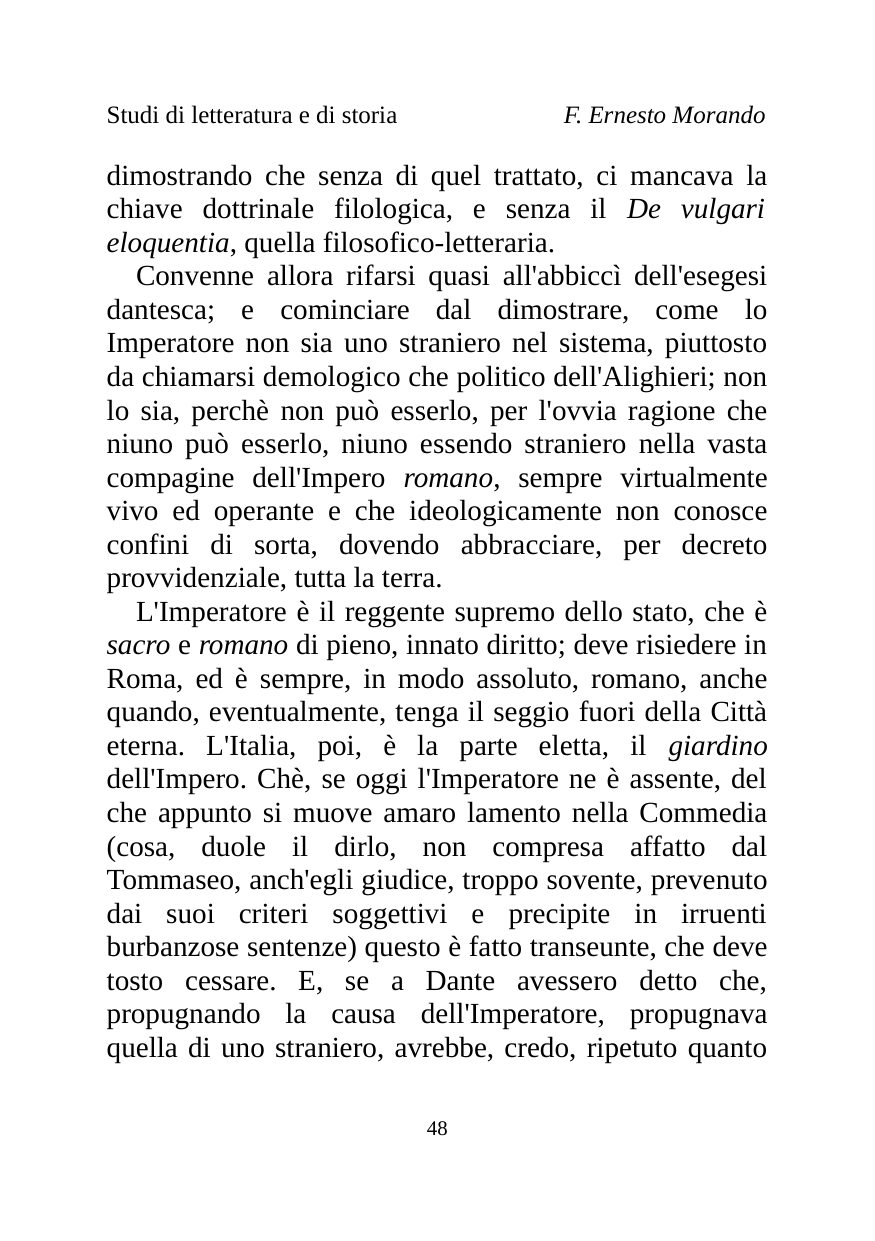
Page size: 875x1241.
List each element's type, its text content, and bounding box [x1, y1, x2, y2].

text dimostrando che senza di quel trattato, ci mancava la chiave dottrinale filologica, e senza il De vulgari eloquentia, quella filosofico-letteraria. [106, 158, 768, 258]
text Convenne allora rifarsi quasi all'abbiccì dell'esegesi dantesca; e cominciare dal dimostrare, come lo Imperatore non sia uno straniero nel sistema, piuttosto da chiamarsi demologico che politico dell'Alighieri; non lo sia, perchè non può esserlo, per l'ovvia ragione che niuno può esserlo, niuno essendo straniero nella vasta compagine dell'Impero romano, sempre virtualmente vivo ed operante e che ideologicamente non conosce confini di sorta, dovendo abbracciare, per decreto provvidenziale, tutta la terra. [106, 258, 768, 594]
text L'Imperatore è il reggente supremo dello stato, che è sacro e romano di pieno, innato diritto; deve risiedere in Roma, ed è sempre, in modo assoluto, romano, anche quando, eventualmente, tenga il seggio fuori della Città eterna. L'Italia, poi, è la parte eletta, il giardino dell'Impero. Chè, se oggi l'Imperatore ne è assente, del che appunto si muove amaro lamento nella Commedia (cosa, duole il dirlo, non compresa affatto dal Tommaseo, anch'egli giudice, troppo sovente, prevenuto dai suoi criteri soggettivi e precipite in irruenti burbanzose sentenze) questo è fatto transeunte, che deve tosto cessare. E, se a Dante avessero detto che, propugnando la causa dell'Imperatore, propugnava quella di uno straniero, avrebbe, credo, ripetuto quanto [106, 594, 768, 1063]
